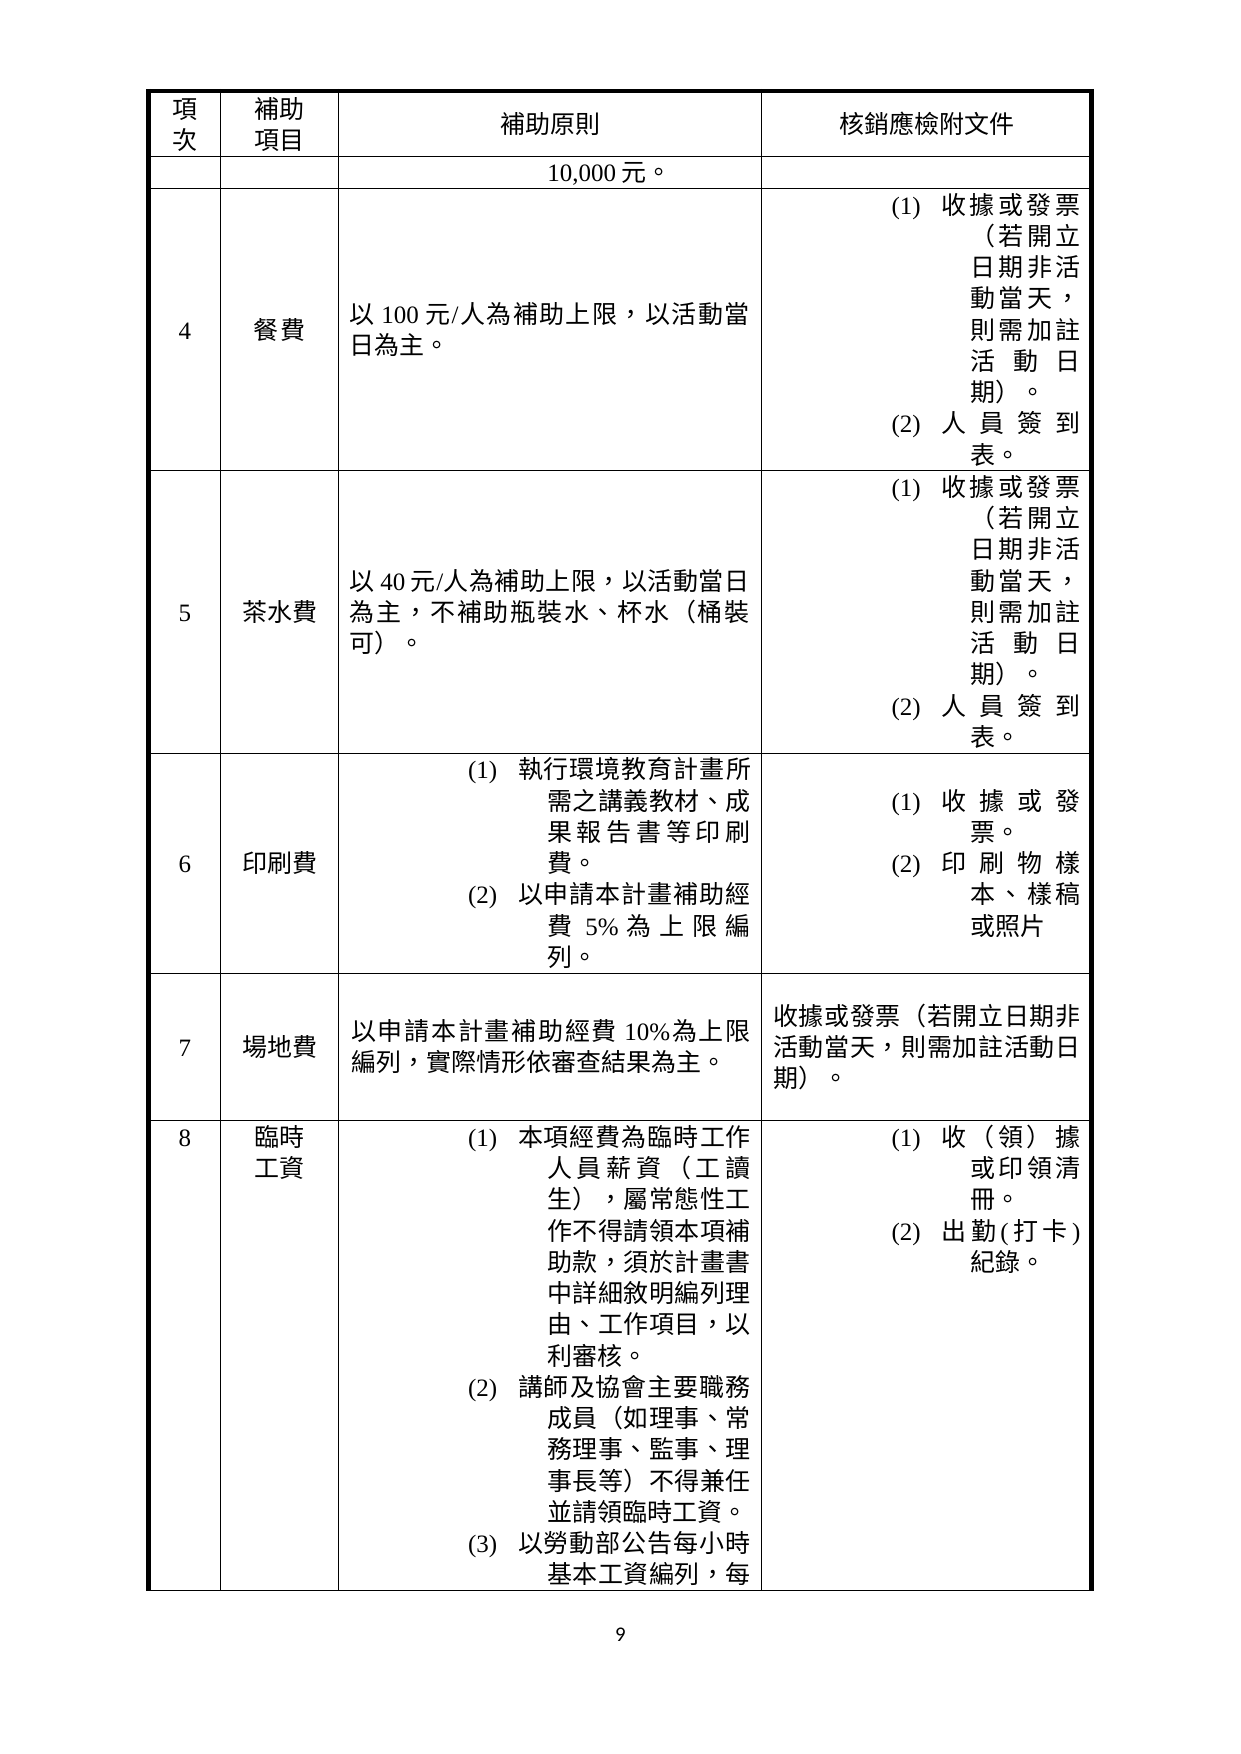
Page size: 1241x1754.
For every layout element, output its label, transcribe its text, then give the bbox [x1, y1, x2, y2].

table_header 補助 項目 [221, 93, 338, 156]
table_cell 以100元/人為補助上限，以活動當日為主。 [339, 189, 761, 470]
table_cell 收據或發票（若開立日期非活動當天，則需加註活動日期）。 人員簽到表。 [762, 189, 1089, 470]
table_cell 8 [151, 1121, 220, 1590]
table_cell 以40元/人為補助上限，以活動當日為主，不補助瓶裝水、杯水（桶裝可）。 [339, 471, 761, 753]
table_header 補助原則 [339, 93, 761, 156]
table_cell 場地費 [221, 974, 338, 1120]
table_cell 執行環境教育計畫所需之講義教材、成果報告書等印刷費。 以申請本計畫補助經費5%為上限編列。 [339, 754, 761, 972]
table_cell [221, 157, 338, 188]
table_cell 7 [151, 974, 220, 1120]
table_cell 本項經費為臨時工作人員薪資（工讀生），屬常態性工作不得請領本項補助款，須於計畫書中詳細敘明編列理由、工作項目，以利審核。 講師及協會主要職務成員（如理事、常務理事、監事、理事長等）不得兼任並請領臨時工資。 以勞動部公告每小時基本工資編列，每 [339, 1121, 761, 1590]
table_cell 6 [151, 754, 220, 972]
table_cell 收據或發票（若開立日期非活動當天，則需加註活動日期）。 [762, 974, 1089, 1120]
table_cell 臨時 工資 [221, 1121, 338, 1590]
table_cell 收（領）據或印領清冊。 出勤(打卡)紀錄。 [762, 1121, 1089, 1590]
table_cell 10,000元。 [339, 157, 761, 188]
table_header 項次 [151, 93, 220, 156]
table_cell 以申請本計畫補助經費10%為上限編列，實際情形依審查結果為主。 [339, 974, 761, 1120]
table_cell 茶水費 [221, 471, 338, 753]
table_cell 收據或發票（若開立日期非活動當天，則需加註活動日期）。 人員簽到表。 [762, 471, 1089, 753]
table_cell 5 [151, 471, 220, 753]
table_cell 餐費 [221, 189, 338, 470]
table_cell [151, 157, 220, 188]
table_cell [762, 157, 1089, 188]
table_cell 4 [151, 189, 220, 470]
table_cell 印刷費 [221, 754, 338, 972]
table_cell 收據或發票。 印刷物樣本、樣稿或照片 [762, 754, 1089, 972]
table_header 核銷應檢附文件 [762, 93, 1089, 156]
